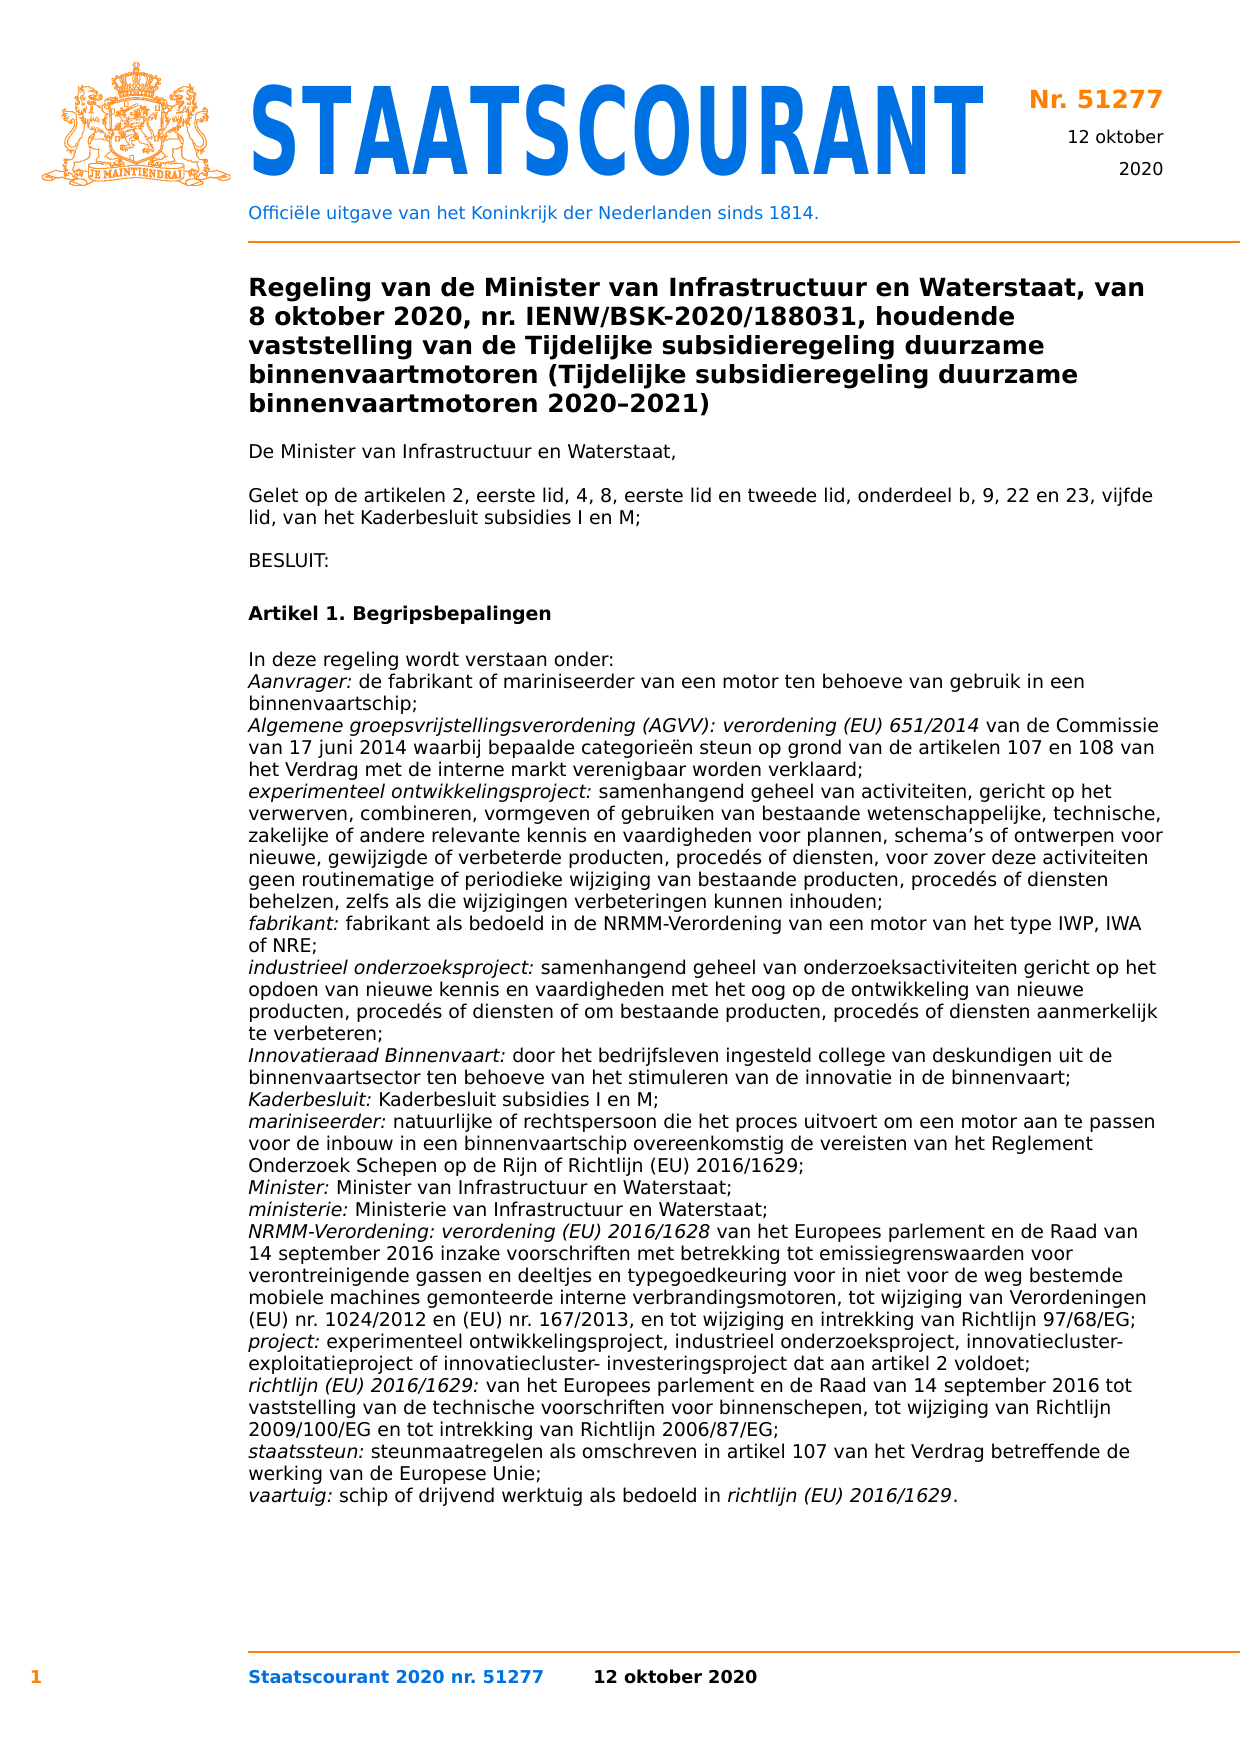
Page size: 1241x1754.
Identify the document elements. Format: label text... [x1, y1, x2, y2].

text Minister: Minister van Infrastructuur en Waterstaat; [248, 1177, 1163, 1199]
text project: experimenteel ontwikkelingsproject, industrieel onderzoeksproject, innovatiecluster- exploitatieproject of innovatiecluster- investeringsproject dat aan artikel 2 voldoet; [248, 1331, 1163, 1375]
table_cell Officiële uitgave van het Koninkrijk der Nederlanden sinds 1814. [248, 203, 1240, 241]
text BESLUIT: [248, 550, 1163, 572]
text NRMM-Verordening: verordening (EU) 2016/1628 van het Europees parlement en de Raad van 14 september 2016 inzake voorschriften met betrekking tot emissiegrenswaarden voor verontreinigende gassen en deeltjes en typegoedkeuring voor in niet voor de weg bestemde mobiele machines gemonteerde interne verbrandingsmotoren, tot wijziging van Verordeningen (EU) nr. 1024/2012 en (EU) nr. 167/2013, en tot wijziging en intrekking van Richtlijn 97/68/EG; [248, 1221, 1163, 1331]
picture [41, 62, 231, 186]
table_header STAATSCOURANT [248, 62, 998, 203]
text experimenteel ontwikkelingsproject: samenhangend geheel van activiteiten, gericht op het verwerven, combineren, vormgeven of gebruiken van bestaande wetenschappelijke, technische, zakelijke of andere relevante kennis en vaardigheden voor plannen, schema’s of ontwerpen voor nieuwe, gewijzigde of verbeterde producten, procedés of diensten, voor zover deze activiteiten geen routinematige of periodieke wijziging van bestaande producten, procedés of diensten behelzen, zelfs als die wijzigingen verbeteringen kunnen inhouden; [248, 781, 1163, 913]
text In deze regeling wordt verstaan onder: [248, 649, 1163, 671]
text fabrikant: fabrikant als bedoeld in de NRMM-Verordening van een motor van het type IWP, IWA of NRE; [248, 913, 1163, 957]
subtitle Regeling van de Minister van Infrastructuur en Waterstaat, van 8 oktober 2020, nr. IENW/BSK-2020/188031, houdende vaststelling van de Tijdelijke subsidieregeling duurzame binnenvaartmotoren (Tijdelijke subsidieregeling duurzame binnenvaartmotoren 2020–2021) [248, 273, 1163, 419]
text mariniseerder: natuurlijke of rechtspersoon die het proces uitvoert om een motor aan te passen voor de inbouw in een binnenvaartschip overeenkomstig de vereisten van het Reglement Onderzoek Schepen op de Rijn of Richtlijn (EU) 2016/1629; [248, 1111, 1163, 1177]
text ministerie: Ministerie van Infrastructuur en Waterstaat; [248, 1199, 1163, 1221]
text Kaderbesluit: Kaderbesluit subsidies I en M; [248, 1089, 1163, 1111]
text Aanvrager: de fabrikant of mariniseerder van een motor ten behoeve van gebruik in een binnenvaartschip; [248, 671, 1163, 715]
table_header Nr. 51277 [998, 62, 1240, 121]
text staatssteun: steunmaatregelen als omschreven in artikel 107 van het Verdrag betreffende de werking van de Europese Unie; [248, 1441, 1163, 1484]
text Innovatieraad Binnenvaart: door het bedrijfsleven ingesteld college van deskundigen uit de binnenvaartsector ten behoeve van het stimuleren van de innovatie in de binnenvaart; [248, 1045, 1163, 1089]
text vaartuig: schip of drijvend werktuig als bedoeld in richtlijn (EU) 2016/1629. [248, 1484, 1163, 1507]
subtitle Artikel 1. Begripsbepalingen [248, 602, 1163, 624]
text industrieel onderzoeksproject: samenhangend geheel van onderzoeksactiviteiten gericht op het opdoen van nieuwe kennis en vaardigheden met het oog op de ontwikkeling van nieuwe producten, procedés of diensten of om bestaande producten, procedés of diensten aanmerkelijk te verbeteren; [248, 957, 1163, 1045]
text Gelet op de artikelen 2, eerste lid, 4, 8, eerste lid en tweede lid, onderdeel b, 9, 22 en 23, vijfde lid, van het Kaderbesluit subsidies I en M; [248, 484, 1163, 528]
text richtlijn (EU) 2016/1629: van het Europees parlement en de Raad van 14 september 2016 tot vaststelling van de technische voorschriften voor binnenschepen, tot wijziging van Richtlijn 2009/100/EG en tot intrekking van Richtlijn 2006/87/EG; [248, 1375, 1163, 1441]
table_header [25, 62, 248, 241]
text Algemene groepsvrijstellingsverordening (AGVV): verordening (EU) 651/2014 van de Commissie van 17 juni 2014 waarbij bepaalde categorieën steun op grond van de artikelen 107 en 108 van het Verdrag met de interne markt verenigbaar worden verklaard; [248, 715, 1163, 781]
table_cell 2020 [998, 153, 1240, 203]
table_cell 12 oktober [998, 121, 1240, 153]
text De Minister van Infrastructuur en Waterstaat, [248, 441, 1163, 463]
